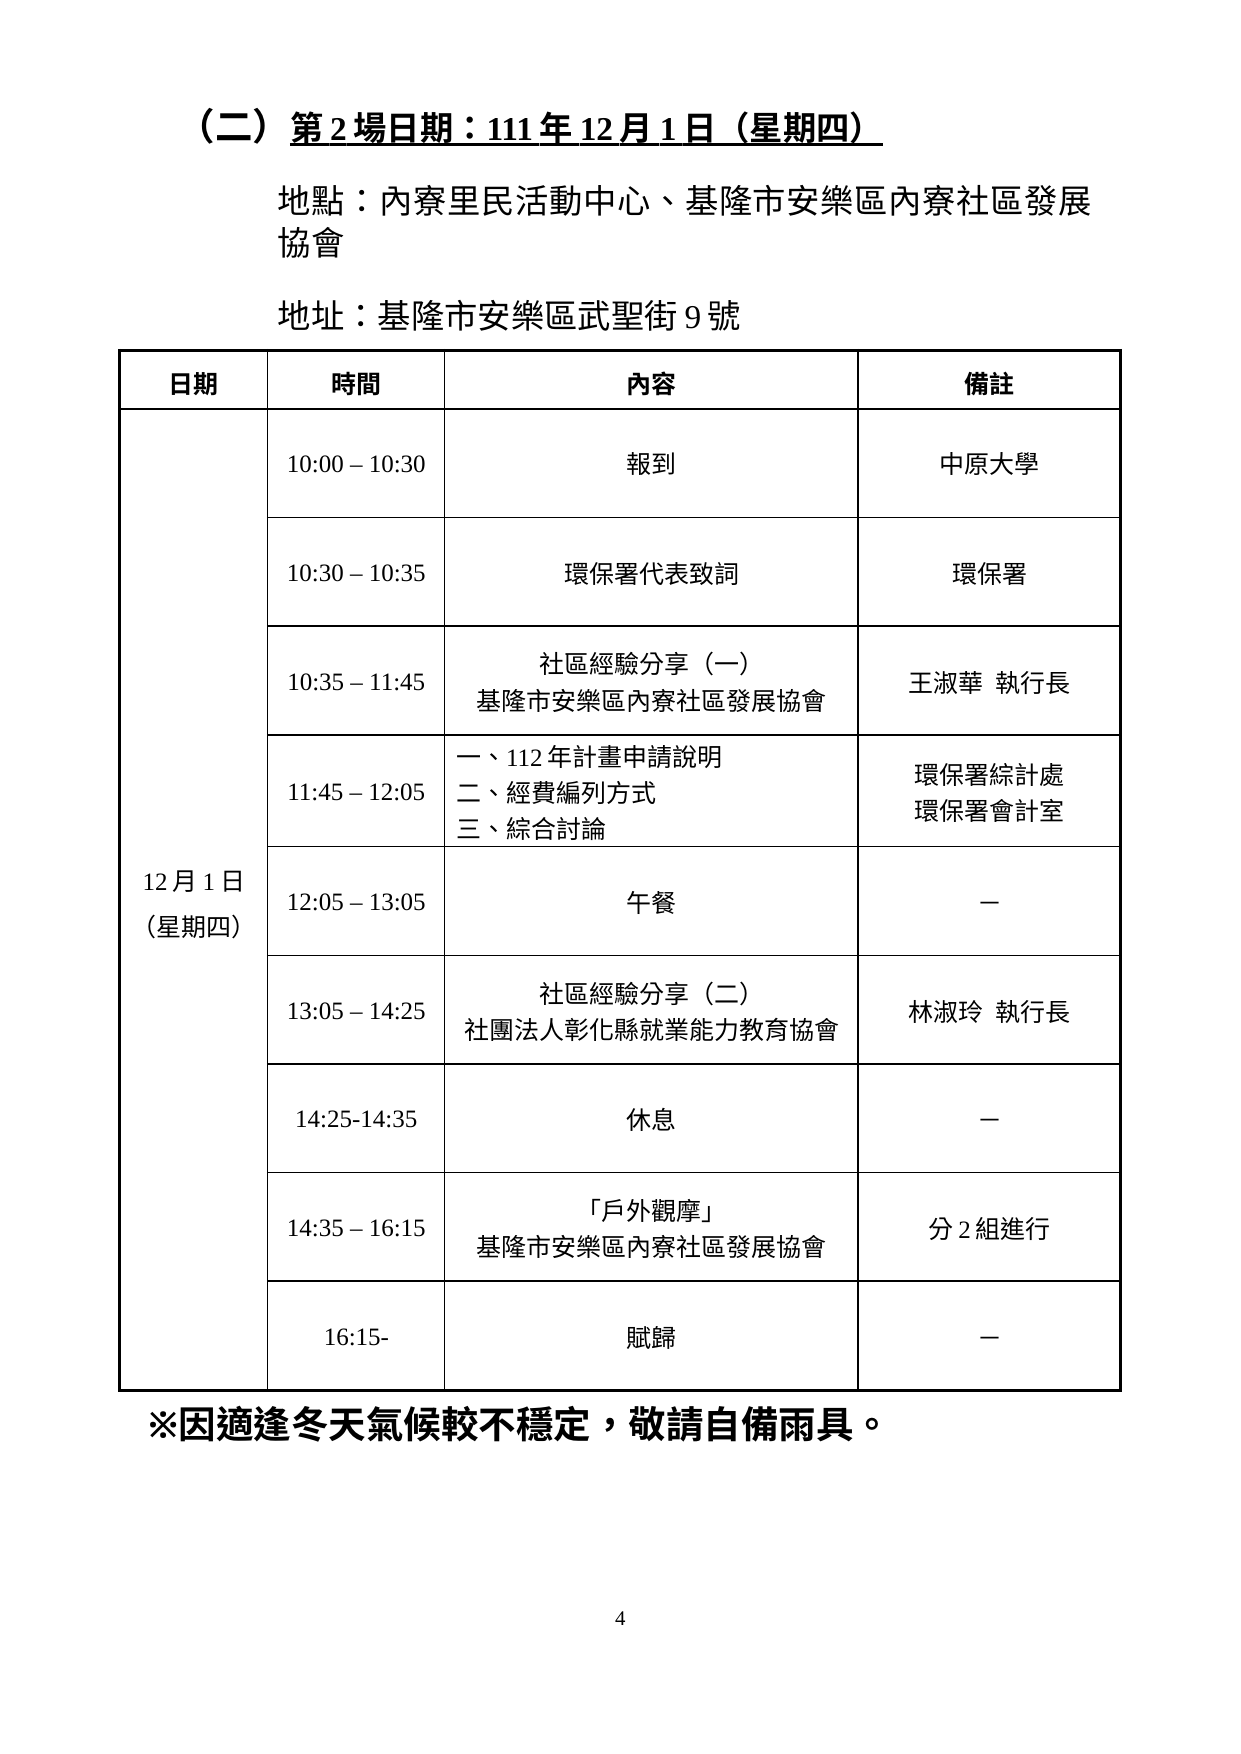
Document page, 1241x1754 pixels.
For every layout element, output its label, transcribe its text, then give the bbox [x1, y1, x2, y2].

table_cell 11:45 – 12:05 [268, 736, 444, 846]
table_cell 10:30 – 10:35 [268, 518, 444, 625]
table_cell 王淑華 執行長 [859, 627, 1119, 734]
table_cell － [859, 847, 1119, 954]
table_cell 社區經驗分享（一） 基隆市安樂區內寮社區發展協會 [445, 627, 857, 734]
table_cell － [859, 1065, 1119, 1172]
text 地點：內寮里民活動中心、基隆市安樂區內寮社區發展協會 [278, 180, 1092, 263]
table_cell 報到 [445, 410, 857, 517]
table_cell 一、112年計畫申請說明 二、經費編列方式 三、綜合討論 [445, 736, 857, 846]
table_header 備註 [859, 352, 1119, 408]
table_cell 休息 [445, 1065, 857, 1172]
table_cell 分2組進行 [859, 1173, 1119, 1280]
table_header 內容 [445, 352, 857, 408]
table_cell 12:05 – 13:05 [268, 847, 444, 954]
table_cell 14:35 – 16:15 [268, 1173, 444, 1280]
table_cell 13:05 – 14:25 [268, 956, 444, 1063]
table_cell 賦歸 [445, 1282, 857, 1389]
table_cell 林淑玲 執行長 [859, 956, 1119, 1063]
table_cell 環保署 [859, 518, 1119, 625]
table_cell 16:15- [268, 1282, 444, 1389]
table_cell 中原大學 [859, 410, 1119, 517]
text （二）第2場日期：111年12月1日（星期四） [177, 107, 1092, 149]
table_cell 環保署代表致詞 [445, 518, 857, 625]
text 地址：基隆市安樂區武聖街9號 [278, 295, 1092, 336]
table_cell － [859, 1282, 1119, 1389]
table_cell 社區經驗分享（二） 社團法人彰化縣就業能力教育協會 [445, 956, 857, 1063]
table_header 時間 [268, 352, 444, 408]
table_cell 10:35 – 11:45 [268, 627, 444, 734]
table_cell 環保署綜計處 環保署會計室 [859, 736, 1119, 846]
table_cell 「戶外觀摩」 基隆市安樂區內寮社區發展協會 [445, 1173, 857, 1280]
table_cell 午餐 [445, 847, 857, 954]
table_cell 10:00 – 10:30 [268, 410, 444, 517]
table_cell 14:25-14:35 [268, 1065, 444, 1172]
text ※因適逢冬天氣候較不穩定，敬請自備雨具。 [148, 1405, 1092, 1446]
table_cell 12月1日 （星期四） [121, 410, 267, 1389]
table_header 日期 [121, 352, 267, 408]
